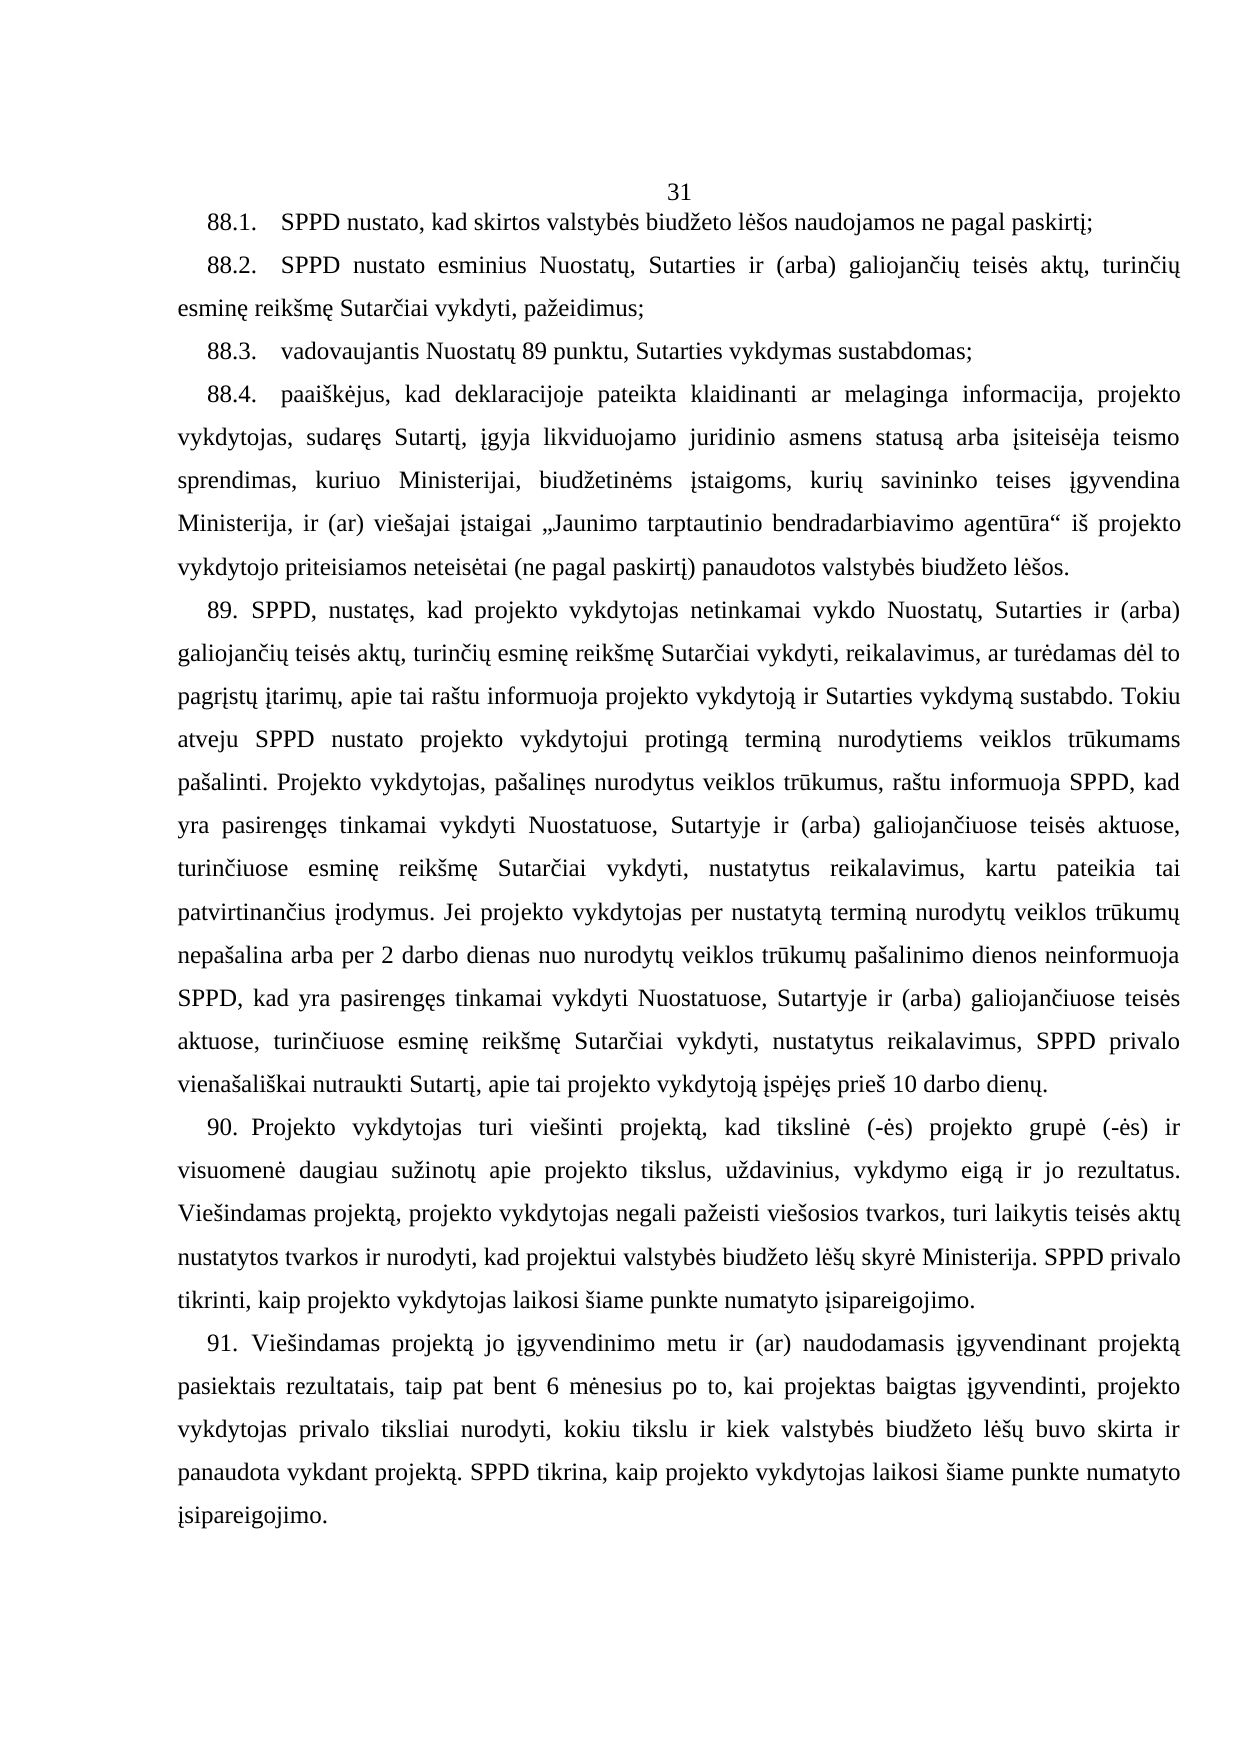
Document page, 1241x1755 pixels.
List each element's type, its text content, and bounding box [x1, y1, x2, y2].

text 90. Projekto vykdytojas turi viešinti projektą, kad tikslinė (-ės) projekto grupė (-ės) ir visuomenė daugiau sužinotų apie projekto tikslus, uždavinius, vykdymo eigą ir jo rezultatus. Viešindamas projektą, projekto vykdytojas negali pažeisti viešosios tvarkos, turi laikytis teisės aktų nustatytos tvarkos ir nurodyti, kad projektui valstybės biudžeto lėšų skyrė Ministerija. SPPD privalo tikrinti, kaip projekto vykdytojas laikosi šiame punkte numatyto įsipareigojimo. [177, 1112, 1181, 1313]
text 88.2. SPPD nustato esminius Nuostatų, Sutarties ir (arba) galiojančių teisės aktų, turinčių esminę reikšmę Sutarčiai vykdyti, pažeidimus; [177, 250, 1181, 322]
text 88.4. paaiškėjus, kad deklaracijoje pateikta klaidinanti ar melaginga informacija, projekto vykdytojas, sudaręs Sutartį, įgyja likviduojamo juridinio asmens statusą arba įsiteisėja teismo sprendimas, kuriuo Ministerijai, biudžetinėms įstaigoms, kurių savininko teises įgyvendina Ministerija, ir (ar) viešajai įstaigai „Jaunimo tarptautinio bendradarbiavimo agentūra“ iš projekto vykdytojo priteisiamos neteisėtai (ne pagal paskirtį) panaudotos valstybės biudžeto lėšos. [177, 379, 1181, 580]
text 91. Viešindamas projektą jo įgyvendinimo metu ir (ar) naudodamasis įgyvendinant projektą pasiektais rezultatais, taip pat bent 6 mėnesius po to, kai projektas baigtas įgyvendinti, projekto vykdytojas privalo tiksliai nurodyti, kokiu tikslu ir kiek valstybės biudžeto lėšų buvo skirta ir panaudota vykdant projektą. SPPD tikrina, kaip projekto vykdytojas laikosi šiame punkte numatyto įsipareigojimo. [177, 1328, 1181, 1529]
text 88.1. SPPD nustato, kad skirtos valstybės biudžeto lėšos naudojamos ne pagal paskirtį; [177, 207, 1181, 235]
text 88.3. vadovaujantis Nuostatų 89 punktu, Sutarties vykdymas sustabdomas; [177, 336, 1181, 365]
text 89. SPPD, nustatęs, kad projekto vykdytojas netinkamai vykdo Nuostatų, Sutarties ir (arba) galiojančių teisės aktų, turinčių esminę reikšmę Sutarčiai vykdyti, reikalavimus, ar turėdamas dėl to pagrįstų įtarimų, apie tai raštu informuoja projekto vykdytoją ir Sutarties vykdymą sustabdo. Tokiu atveju SPPD nustato projekto vykdytojui protingą terminą nurodytiems veiklos trūkumams pašalinti. Projekto vykdytojas, pašalinęs nurodytus veiklos trūkumus, raštu informuoja SPPD, kad yra pasirengęs tinkamai vykdyti Nuostatuose, Sutartyje ir (arba) galiojančiuose teisės aktuose, turinčiuose esminę reikšmę Sutarčiai vykdyti, nustatytus reikalavimus, kartu pateikia tai patvirtinančius įrodymus. Jei projekto vykdytojas per nustatytą terminą nurodytų veiklos trūkumų nepašalina arba per 2 darbo dienas nuo nurodytų veiklos trūkumų pašalinimo dienos neinformuoja SPPD, kad yra pasirengęs tinkamai vykdyti Nuostatuose, Sutartyje ir (arba) galiojančiuose teisės aktuose, turinčiuose esminę reikšmę Sutarčiai vykdyti, nustatytus reikalavimus, SPPD privalo vienašališkai nutraukti Sutartį, apie tai projekto vykdytoją įspėjęs prieš 10 darbo dienų. [177, 595, 1181, 1098]
